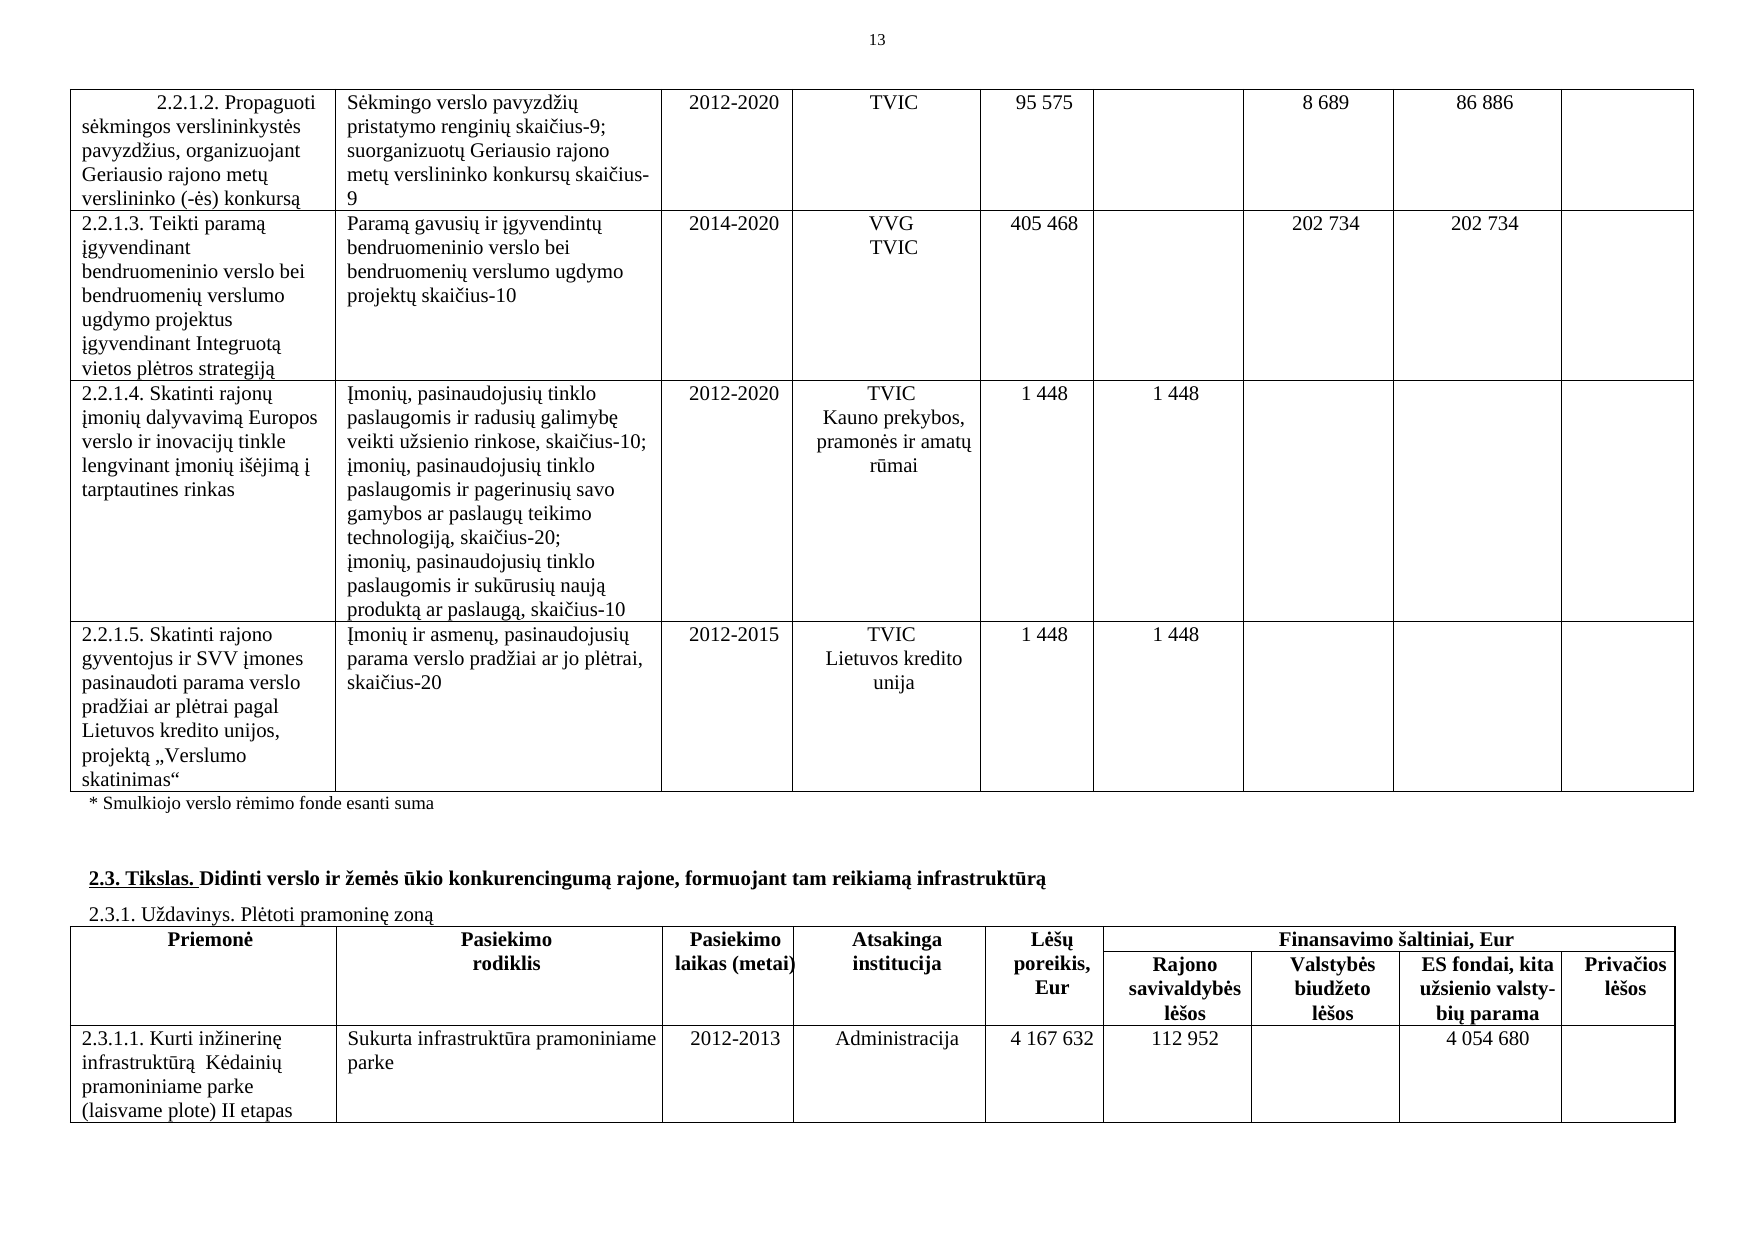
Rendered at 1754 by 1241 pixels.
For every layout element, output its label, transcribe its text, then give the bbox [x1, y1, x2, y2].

table_cell ES fondai, kita užsienio valsty- bių parama [1400, 952, 1561, 1024]
table_cell 2014-2020 [662, 211, 792, 379]
table_cell 95 575 [981, 90, 1093, 210]
table_header Lėšų poreikis, Eur [986, 927, 1103, 1024]
table_cell Rajono savivaldybės lėšos [1104, 952, 1251, 1024]
table_cell [1094, 90, 1243, 210]
table_cell 2012-2020 [662, 90, 792, 210]
table_cell VVG TVIC [793, 211, 980, 379]
table_cell 1 448 [981, 381, 1093, 621]
table_cell 2.2.1.5. Skatinti rajono gyventojus ir SVV įmones pasinaudoti parama verslo pradžiai ar plėtrai pagal Lietuvos kredito unijos, projektą „Verslumo skatinimas“ [71, 622, 335, 791]
table_cell Sukurta infrastruktūra pramoniniame parke [337, 1026, 662, 1122]
table_cell 1 448 [1094, 622, 1243, 791]
table_cell 1 448 [1094, 381, 1243, 621]
table_cell Įmonių, pasinaudojusių tinklo paslaugomis ir radusių galimybę veikti užsienio rinkose, skaičius-10; įmonių, pasinaudojusių tinklo paslaugomis ir pagerinusių savo gamybos ar paslaugų teikimo technologiją, skaičius-20; įmonių, pasinaudojusių tinklo paslaugomis ir sukūrusių naują produktą ar paslaugą, skaičius-10 [336, 381, 661, 621]
table_cell 2.2.1.3. Teikti paramą įgyvendinant bendruomeninio verslo bei bendruomenių verslumo ugdymo projektus įgyvendinant Integruotą vietos plėtros strategiją [71, 211, 335, 379]
table_cell [1394, 622, 1561, 791]
table_cell 2.2.1.4. Skatinti rajonų įmonių dalyvavimą Europos verslo ir inovacijų tinkle lengvinant įmonių išėjimą į tarptautines rinkas [71, 381, 335, 621]
table_cell [1094, 211, 1243, 379]
table_header Pasiekimo rodiklis [337, 927, 662, 1024]
table_cell [1562, 622, 1693, 791]
table_cell Privačios lėšos [1562, 952, 1674, 1024]
table_cell TVIC [793, 90, 980, 210]
table_cell TVIC Kauno prekybos, pramonės ir amatų rūmai [793, 381, 980, 621]
table_cell [1252, 1026, 1399, 1122]
table_cell [1244, 622, 1393, 791]
table_cell 2.3.1.1. Kurti inžinerinę infrastruktūrą Kėdainių pramoniniame parke (laisvame plote) II etapas [71, 1026, 336, 1122]
table_cell Valstybės biudžeto lėšos [1252, 952, 1399, 1024]
table_cell [1562, 381, 1693, 621]
table_cell 1 448 [981, 622, 1093, 791]
table_cell [1562, 211, 1693, 379]
table_header Finansavimo šaltiniai, Eur [1104, 927, 1674, 951]
table_cell TVIC Lietuvos kredito unija [793, 622, 980, 791]
table_cell 202 734 [1394, 211, 1561, 379]
table_cell [1562, 90, 1693, 210]
text 2.3.1. Uždavinys. Plėtoti pramoninę zoną [89, 902, 1665, 926]
table_cell Administracija [794, 1026, 985, 1122]
table_cell 112 952 [1104, 1026, 1251, 1122]
table_cell 405 468 [981, 211, 1093, 379]
table_cell 86 886 [1394, 90, 1561, 210]
table_cell 4 167 632 [986, 1026, 1103, 1122]
table_cell 2012-2020 [662, 381, 792, 621]
table_cell 2012-2013 [663, 1026, 793, 1122]
table_cell [1244, 381, 1393, 621]
table_cell 2.2.1.2. Propaguoti sėkmingos verslininkystės pavyzdžius, organizuojant Geriausio rajono metų verslininko (-ės) konkursą [71, 90, 335, 210]
table_cell 4 054 680 [1400, 1026, 1561, 1122]
table_cell 8 689 [1244, 90, 1393, 210]
text * Smulkiojo verslo rėmimo fonde esanti suma [89, 792, 1665, 813]
table_header Priemonė [71, 927, 336, 1024]
table_cell Įmonių ir asmenų, pasinaudojusių parama verslo pradžiai ar jo plėtrai, skaičius-20 [336, 622, 661, 791]
table_cell [1394, 381, 1561, 621]
table_cell Sėkmingo verslo pavyzdžių pristatymo renginių skaičius-9; suorganizuotų Geriausio rajono metų verslininko konkursų skaičius-9 [336, 90, 661, 210]
text 2.3. Tikslas. Didinti verslo ir žemės ūkio konkurencingumą rajone, formuojant tam reikiamą infrastruktūrą [89, 866, 1665, 890]
table_cell 2012-2015 [662, 622, 792, 791]
table_header Atsakinga institucija [794, 927, 985, 1024]
table_cell Paramą gavusių ir įgyvendintų bendruomeninio verslo bei bendruomenių verslumo ugdymo projektų skaičius-10 [336, 211, 661, 379]
table_header Pasiekimo laikas (metai) [663, 927, 793, 1024]
table_cell 202 734 [1244, 211, 1393, 379]
table_cell [1562, 1026, 1674, 1122]
